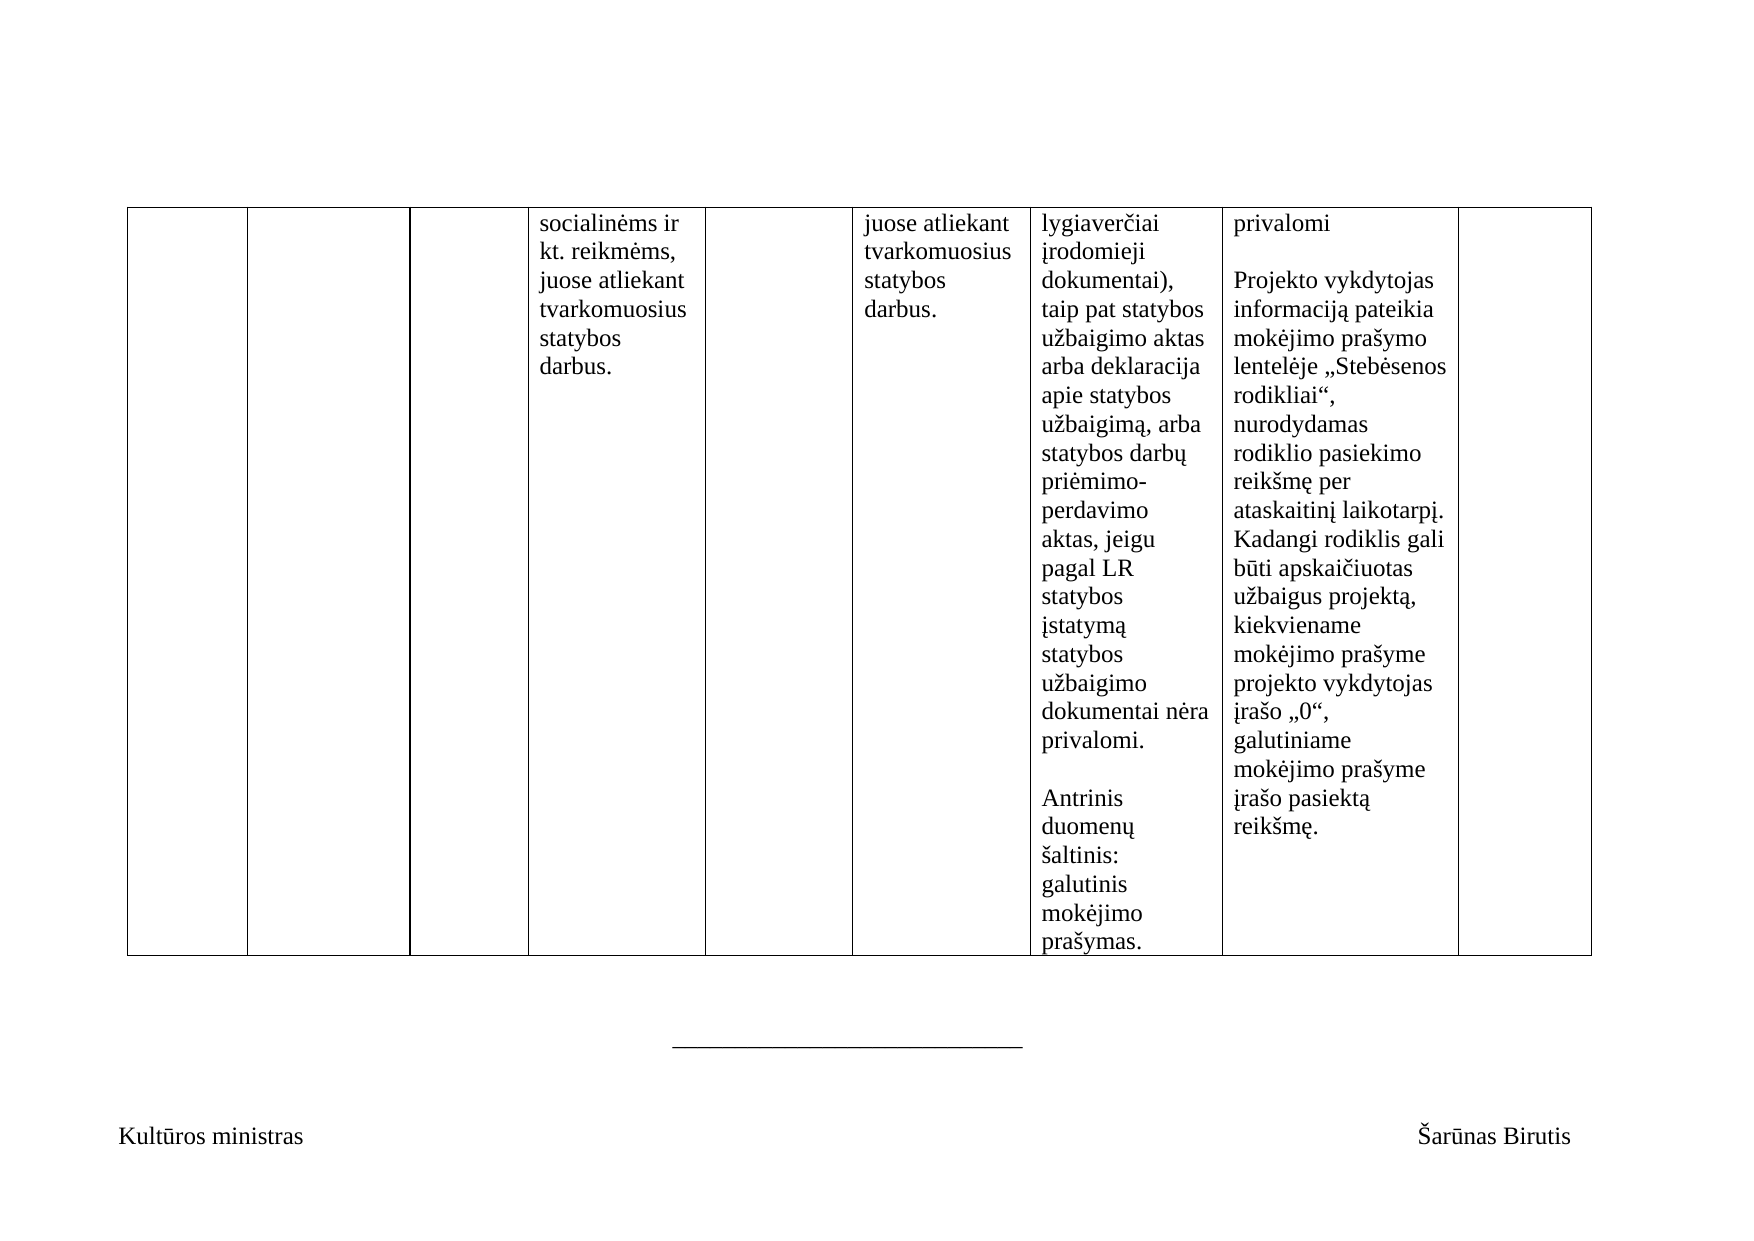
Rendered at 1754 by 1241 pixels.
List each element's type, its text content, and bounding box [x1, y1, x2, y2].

table_cell [706, 208, 852, 955]
table_cell [1459, 208, 1591, 955]
table_cell [411, 208, 528, 955]
table_cell privalomi Projekto vykdytojas informaciją pateikia mokėjimo prašymo lentelėje „Stebėsenos rodikliai“, nurodydamas rodiklio pasiekimo reikšmę per ataskaitinį laikotarpį. Kadangi rodiklis gali būti apskaičiuotas užbaigus projektą, kiekviename mokėjimo prašyme projekto vykdytojas įrašo „0“, galutiniame mokėjimo prašyme įrašo pasiektą reikšmę. [1223, 208, 1458, 955]
table_cell juose atliekant tvarkomuosius statybos darbus. [853, 208, 1030, 955]
table_cell lygiaverčiai įrodomieji dokumentai), taip pat statybos užbaigimo aktas arba deklaracija apie statybos užbaigimą, arba statybos darbų priėmimo-perdavimo aktas, jeigu pagal LR statybos įstatymą statybos užbaigimo dokumentai nėra privalomi. Antrinis duomenų šaltinis: galutinis mokėjimo prašymas. [1031, 208, 1222, 955]
table_cell socialinėms ir kt. reikmėms, juose atliekant tvarkomuosius statybos darbus. [529, 208, 705, 955]
text ____________________________ [118, 1022, 1577, 1051]
table_cell [128, 208, 247, 955]
table_cell [248, 208, 409, 955]
text Kultūros ministras Šarūnas Birutis [118, 1121, 1577, 1150]
